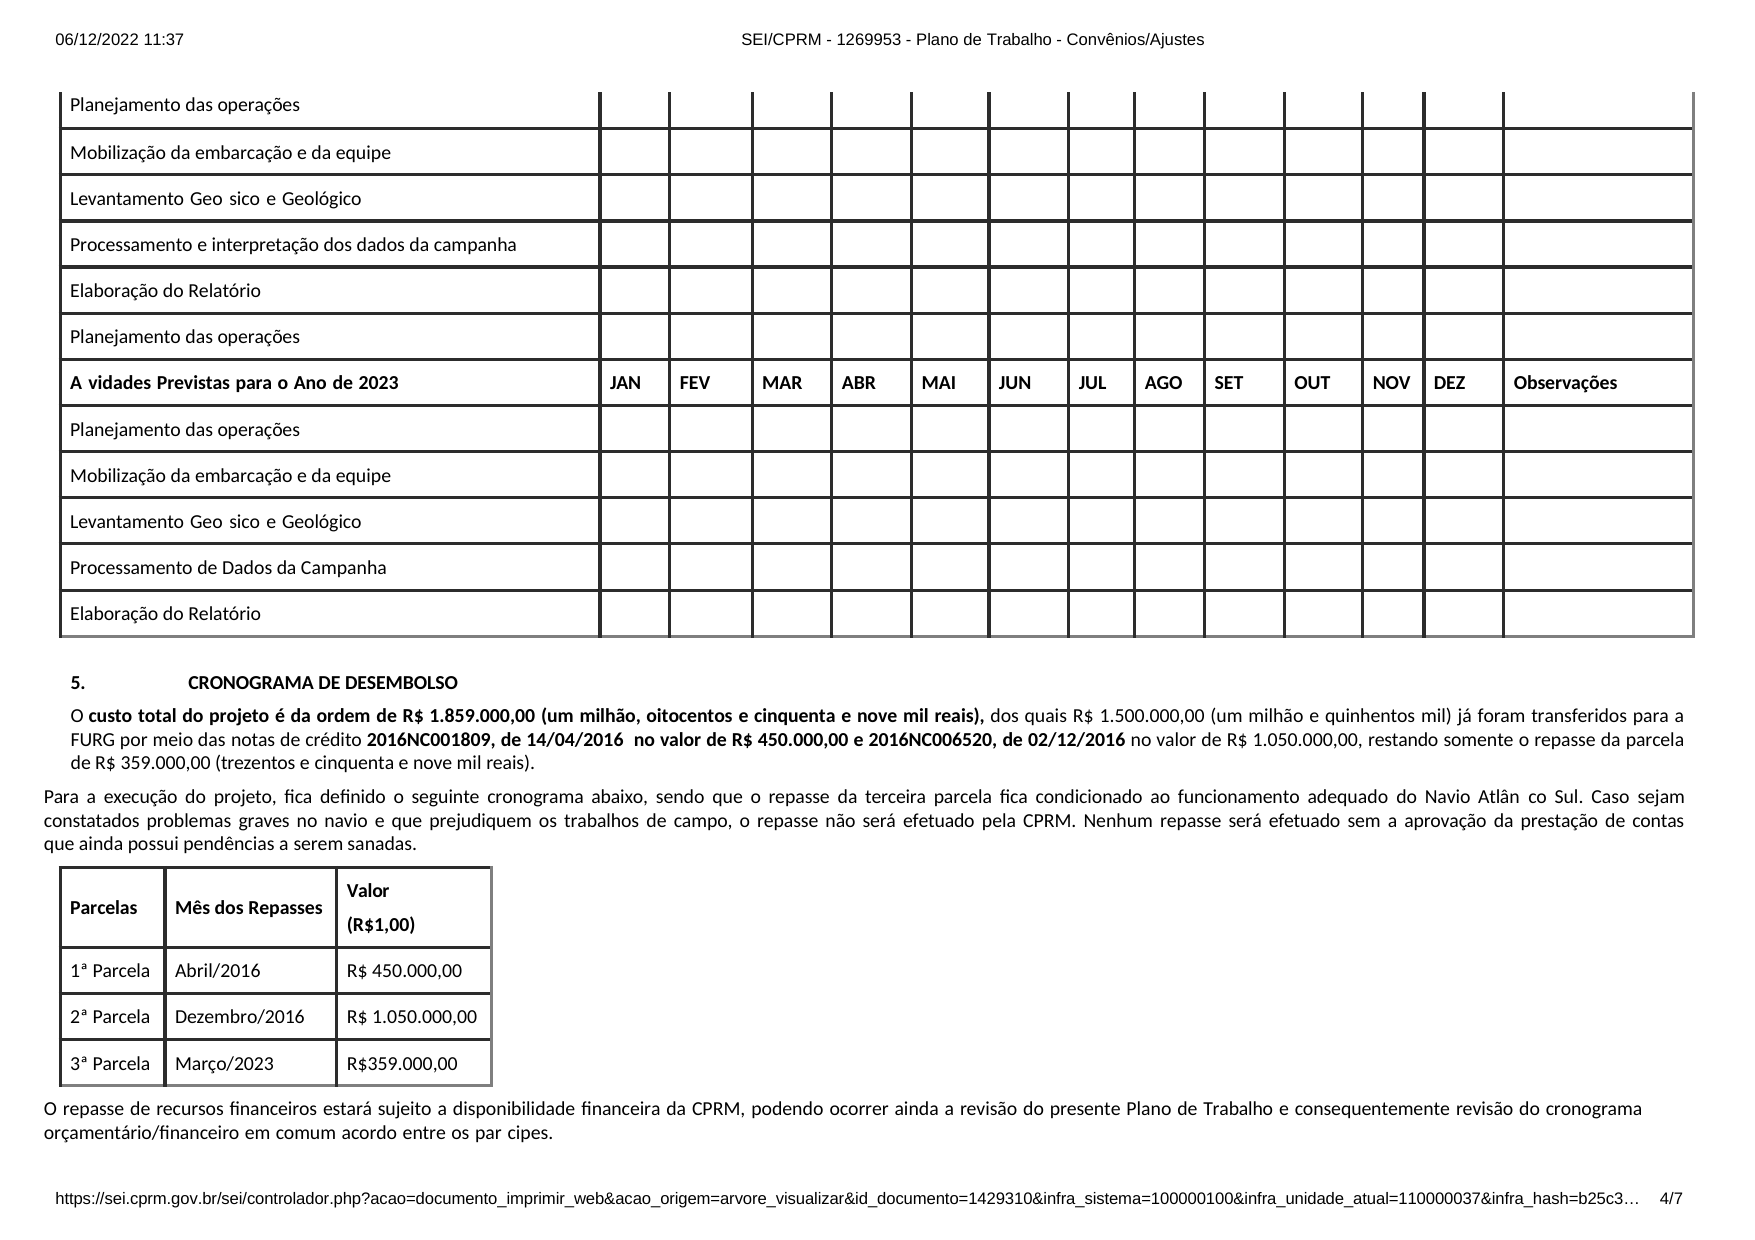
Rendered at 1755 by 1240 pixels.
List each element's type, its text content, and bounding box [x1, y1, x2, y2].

table_cell Mobilização da embarcação e da equipe [62, 453, 598, 496]
table_cell [602, 453, 668, 496]
table_cell [1206, 315, 1283, 358]
table_cell [1136, 499, 1203, 542]
table_cell [602, 545, 668, 588]
table_cell [833, 499, 910, 542]
table_cell [1070, 545, 1133, 588]
table_cell 3ª Parcela [62, 1041, 163, 1084]
table_cell [1286, 545, 1361, 588]
table_cell [1286, 223, 1361, 265]
table_cell [1426, 130, 1502, 173]
table_cell Elaboração do Relatório [62, 592, 598, 634]
table_cell [1426, 453, 1502, 496]
text O custo total do projeto é da ordem de R$ 1.859.000,00 (um milhão, oitocentos e cinquenta e nove mil reais), dos quais R$ 1.500.000,00 (um milhão e quinhentos mil) já foram transferidos para a FURG por meio das notas de crédito 2016NC001809, de 14/04/2016 no valor de R$ 450.000,00 e 2016NC006520, de 02/12/2016 no valor de R$ 1.050.000,00, restando somente o repasse da parcela de R$ 359.000,00 (trezentos e cinquenta e nove mil reais). [70, 703, 1686, 774]
table_cell [602, 269, 668, 312]
table_cell [1505, 453, 1692, 496]
table_cell [913, 592, 987, 634]
table_cell Levantamento Geo sico e Geológico [62, 176, 598, 219]
table_header [1505, 92, 1692, 127]
table_cell [671, 223, 751, 265]
table_cell [1206, 545, 1283, 588]
table_cell [991, 315, 1067, 358]
table_cell [1364, 315, 1422, 358]
text Para a execução do projeto, ﬁca deﬁnido o seguinte cronograma abaixo, sendo que o repasse da terceira parcela ﬁca condicionado ao funcionamento adequado do Navio Atlân co Sul. Caso sejam constatados problemas graves no navio e que prejudiquem os trabalhos de campo, o repasse não será efetuado pela CPRM. Nenhum repasse será efetuado sem a aprovação da prestação de contas que ainda possui pendências a serem sanadas. [44, 784, 1686, 856]
table_cell [1364, 592, 1422, 634]
table_cell MAR [754, 361, 830, 404]
table_cell [602, 592, 668, 634]
table_cell [1426, 407, 1502, 450]
table_cell [833, 407, 910, 450]
table_cell [1070, 223, 1133, 265]
table_cell [913, 545, 987, 588]
table_cell SET [1206, 361, 1283, 404]
table_cell [833, 315, 910, 358]
table_cell [833, 130, 910, 173]
table_cell [1426, 499, 1502, 542]
table_header [602, 92, 668, 127]
table_cell [1136, 269, 1203, 312]
table_cell [754, 545, 830, 588]
table_cell [1426, 592, 1502, 634]
table_cell [833, 176, 910, 219]
table_cell DEZ [1426, 361, 1502, 404]
table_cell [991, 269, 1067, 312]
table_cell ABR [833, 361, 910, 404]
table_cell [1364, 176, 1422, 219]
table_cell Planejamento das operações [62, 315, 598, 358]
table_cell [1070, 592, 1133, 634]
table_cell [1206, 176, 1283, 219]
table_cell [1426, 269, 1502, 312]
table_cell Planejamento das operações [62, 407, 598, 450]
table_cell [1206, 592, 1283, 634]
table_header [754, 92, 830, 127]
table_cell [833, 545, 910, 588]
table_cell [1505, 592, 1692, 634]
table_cell [1070, 453, 1133, 496]
table_cell [754, 407, 830, 450]
table_cell [913, 453, 987, 496]
text O repasse de recursos ﬁnanceiros estará sujeito a disponibilidade ﬁnanceira da CPRM, podendo ocorrer ainda a revisão do presente Plano de Trabalho e consequentemente revisão do cronograma orçamentário/ﬁnanceiro em comum acordo entre os par cipes. [44, 1097, 1685, 1144]
table_cell [913, 130, 987, 173]
table_cell [671, 499, 751, 542]
table_cell [671, 545, 751, 588]
table_header Planejamento das operações [62, 92, 598, 127]
table_cell [1136, 453, 1203, 496]
table_cell [913, 223, 987, 265]
table_cell [1505, 223, 1692, 265]
table_cell [1206, 499, 1283, 542]
table_cell [991, 499, 1067, 542]
table_cell 2ª Parcela [62, 995, 163, 1038]
table_cell [1136, 545, 1203, 588]
table_cell [991, 453, 1067, 496]
table_cell [1364, 545, 1422, 588]
table_cell [1206, 223, 1283, 265]
table_cell [602, 130, 668, 173]
table_cell [1286, 269, 1361, 312]
table_header [991, 92, 1067, 127]
table_cell 1ª Parcela [62, 949, 163, 992]
table_cell [913, 407, 987, 450]
table_cell [1206, 407, 1283, 450]
table_cell [833, 453, 910, 496]
table_cell [1206, 130, 1283, 173]
table_cell R$ 1.050.000,00 [338, 995, 490, 1038]
table_cell AGO [1136, 361, 1203, 404]
table_header [1136, 92, 1203, 127]
table_cell [671, 453, 751, 496]
table_cell [1505, 407, 1692, 450]
table_cell [833, 592, 910, 634]
table_cell [1364, 407, 1422, 450]
table_cell [1286, 453, 1361, 496]
table_header [1206, 92, 1283, 127]
table_cell Observações [1505, 361, 1692, 404]
table_cell [991, 223, 1067, 265]
table_header Valor (R$1,00) [338, 869, 490, 946]
table_header Parcelas [62, 869, 163, 946]
table_cell [1136, 176, 1203, 219]
table_cell [1070, 407, 1133, 450]
table_cell [1136, 592, 1203, 634]
table_header [913, 92, 987, 127]
table_cell [754, 453, 830, 496]
table_cell [991, 592, 1067, 634]
table_cell MAI [913, 361, 987, 404]
table_cell [913, 499, 987, 542]
table_cell [1070, 176, 1133, 219]
table_cell [1286, 176, 1361, 219]
table_cell A vidades Previstas para o Ano de 2023 [62, 361, 598, 404]
table_cell [754, 592, 830, 634]
table_header [1070, 92, 1133, 127]
table_cell JAN [602, 361, 668, 404]
table_cell [913, 176, 987, 219]
table_cell [1426, 545, 1502, 588]
table_cell [833, 223, 910, 265]
table_cell [602, 223, 668, 265]
table_header [1364, 92, 1422, 127]
table_cell [1364, 269, 1422, 312]
table_cell [991, 130, 1067, 173]
table_cell [1070, 315, 1133, 358]
table_cell [1136, 130, 1203, 173]
table_cell [1426, 223, 1502, 265]
table_cell [913, 315, 987, 358]
table_cell [1070, 130, 1133, 173]
table_cell [671, 269, 751, 312]
table_cell [671, 592, 751, 634]
table_cell [1070, 499, 1133, 542]
table_cell [602, 176, 668, 219]
table_cell [991, 545, 1067, 588]
table_header [671, 92, 751, 127]
table_cell [1364, 223, 1422, 265]
table_header [1286, 92, 1361, 127]
table_cell FEV [671, 361, 751, 404]
table_cell Dezembro/2016 [167, 995, 335, 1038]
table_cell [754, 315, 830, 358]
table_cell [1136, 315, 1203, 358]
table_cell [991, 176, 1067, 219]
table_cell [602, 315, 668, 358]
table_cell [1505, 130, 1692, 173]
table_cell [754, 176, 830, 219]
table_cell R$ 450.000,00 [338, 949, 490, 992]
table_cell [671, 130, 751, 173]
table_header [1426, 92, 1502, 127]
table_cell OUT [1286, 361, 1361, 404]
table_cell [1286, 499, 1361, 542]
table_cell [671, 315, 751, 358]
table_cell [1136, 223, 1203, 265]
table_cell [1364, 130, 1422, 173]
table_cell [1206, 269, 1283, 312]
table_cell [1505, 499, 1692, 542]
table_cell JUL [1070, 361, 1133, 404]
table_cell [1426, 176, 1502, 219]
table_cell [754, 269, 830, 312]
table_cell NOV [1364, 361, 1422, 404]
table_cell [1505, 315, 1692, 358]
list CRONOGRAMA DE DESEMBOLSO [70, 670, 1710, 694]
table_cell [991, 407, 1067, 450]
table_cell [602, 499, 668, 542]
table_cell Levantamento Geo sico e Geológico [62, 499, 598, 542]
table_header Mês dos Repasses [167, 869, 335, 946]
table_cell Processamento de Dados da Campanha [62, 545, 598, 588]
table_cell [1364, 453, 1422, 496]
table_cell Elaboração do Relatório [62, 269, 598, 312]
table_cell [1286, 130, 1361, 173]
table_cell [671, 176, 751, 219]
table_cell Mobilização da embarcação e da equipe [62, 130, 598, 173]
table_cell Abril/2016 [167, 949, 335, 992]
table_cell [754, 499, 830, 542]
table_header [833, 92, 910, 127]
table_cell [1286, 407, 1361, 450]
table_cell [1136, 407, 1203, 450]
table_cell JUN [991, 361, 1067, 404]
table_cell Processamento e interpretação dos dados da campanha [62, 223, 598, 265]
table_cell [754, 130, 830, 173]
table_cell [1206, 453, 1283, 496]
table_cell [1364, 499, 1422, 542]
table_cell [1505, 269, 1692, 312]
table_cell Março/2023 [167, 1041, 335, 1084]
table_cell [1426, 315, 1502, 358]
table_cell [913, 269, 987, 312]
table_cell [1505, 545, 1692, 588]
table_cell [1286, 592, 1361, 634]
table_cell [1505, 176, 1692, 219]
table_cell [754, 223, 830, 265]
table_cell [1070, 269, 1133, 312]
table_cell [1286, 315, 1361, 358]
table_cell [833, 269, 910, 312]
table_cell R$359.000,00 [338, 1041, 490, 1084]
table_cell [671, 407, 751, 450]
table_cell [602, 407, 668, 450]
